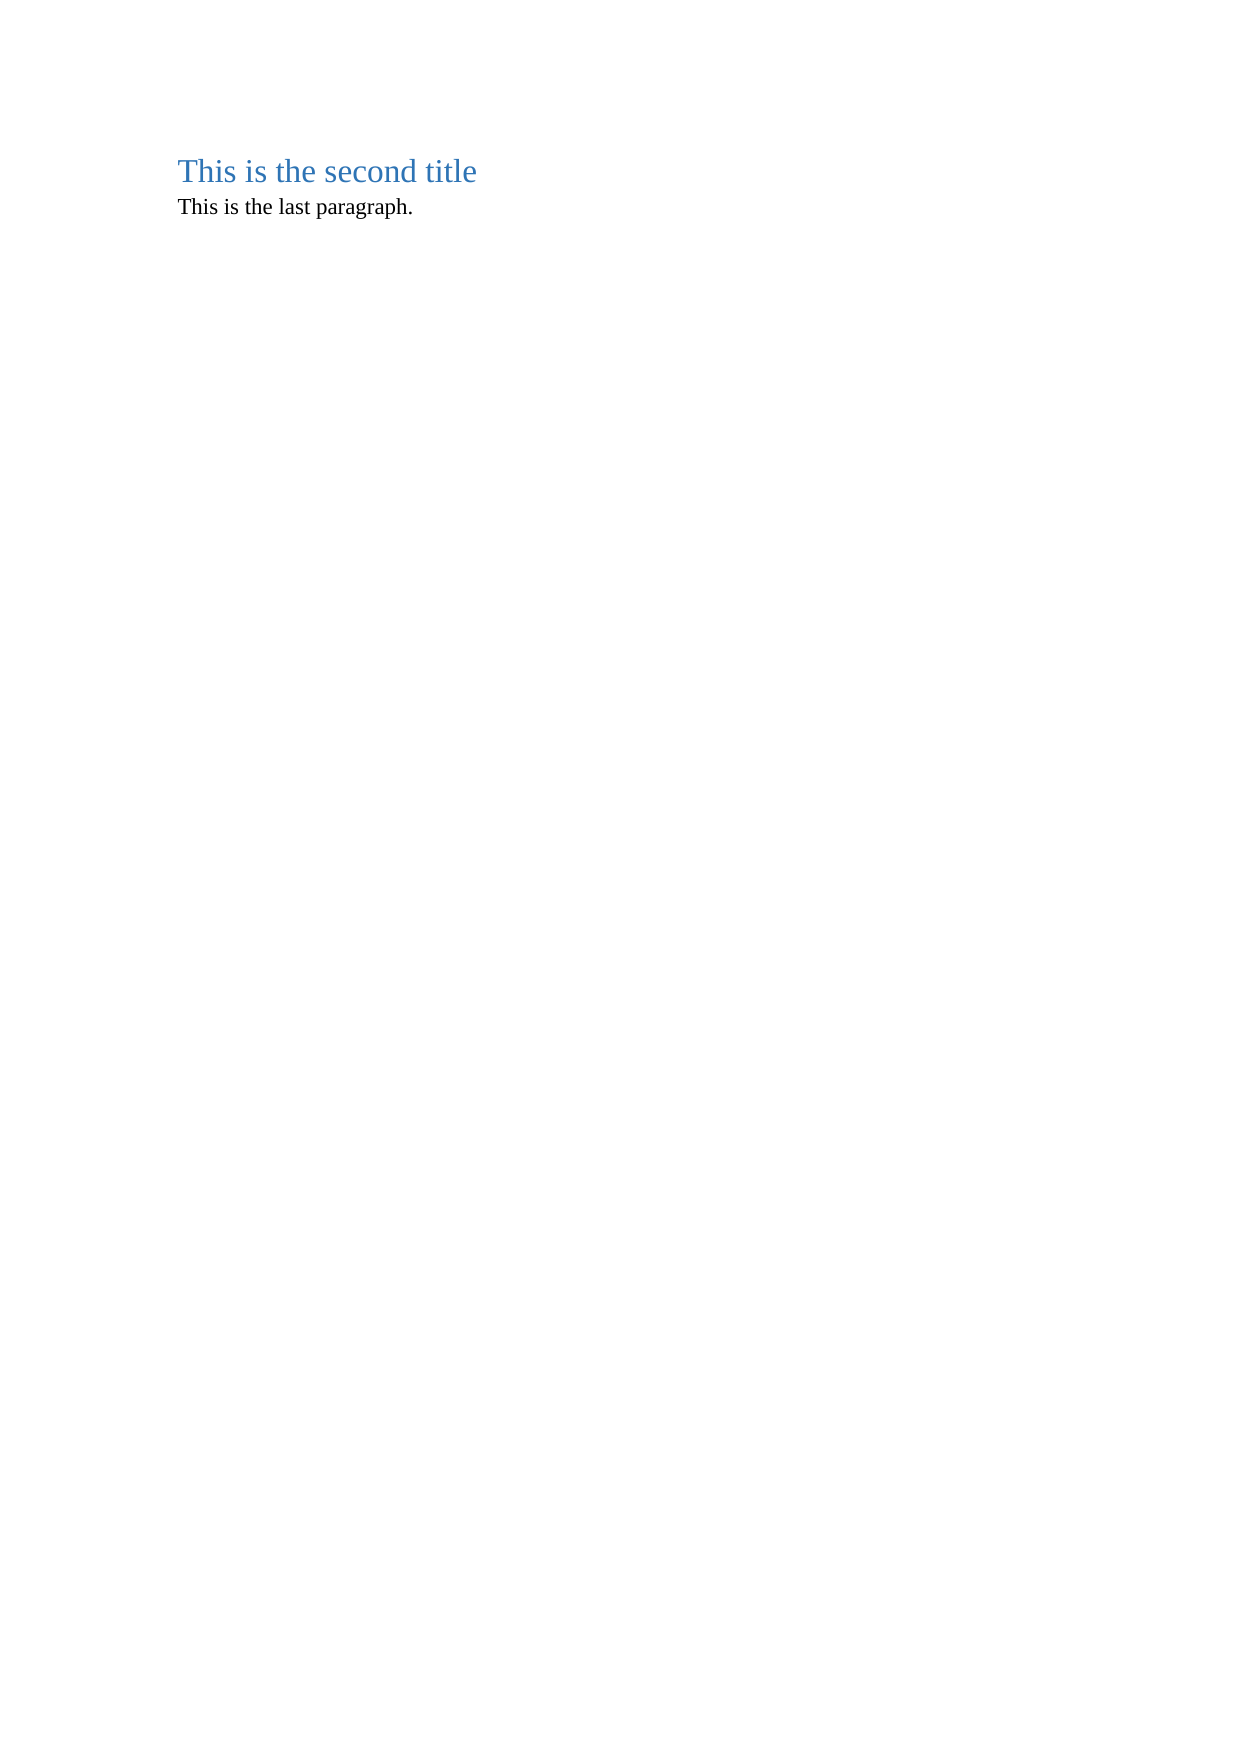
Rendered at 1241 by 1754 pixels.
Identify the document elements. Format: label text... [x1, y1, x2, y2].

text This is the last paragraph. [177, 193, 1063, 219]
subtitle This is the second title [177, 152, 1063, 190]
